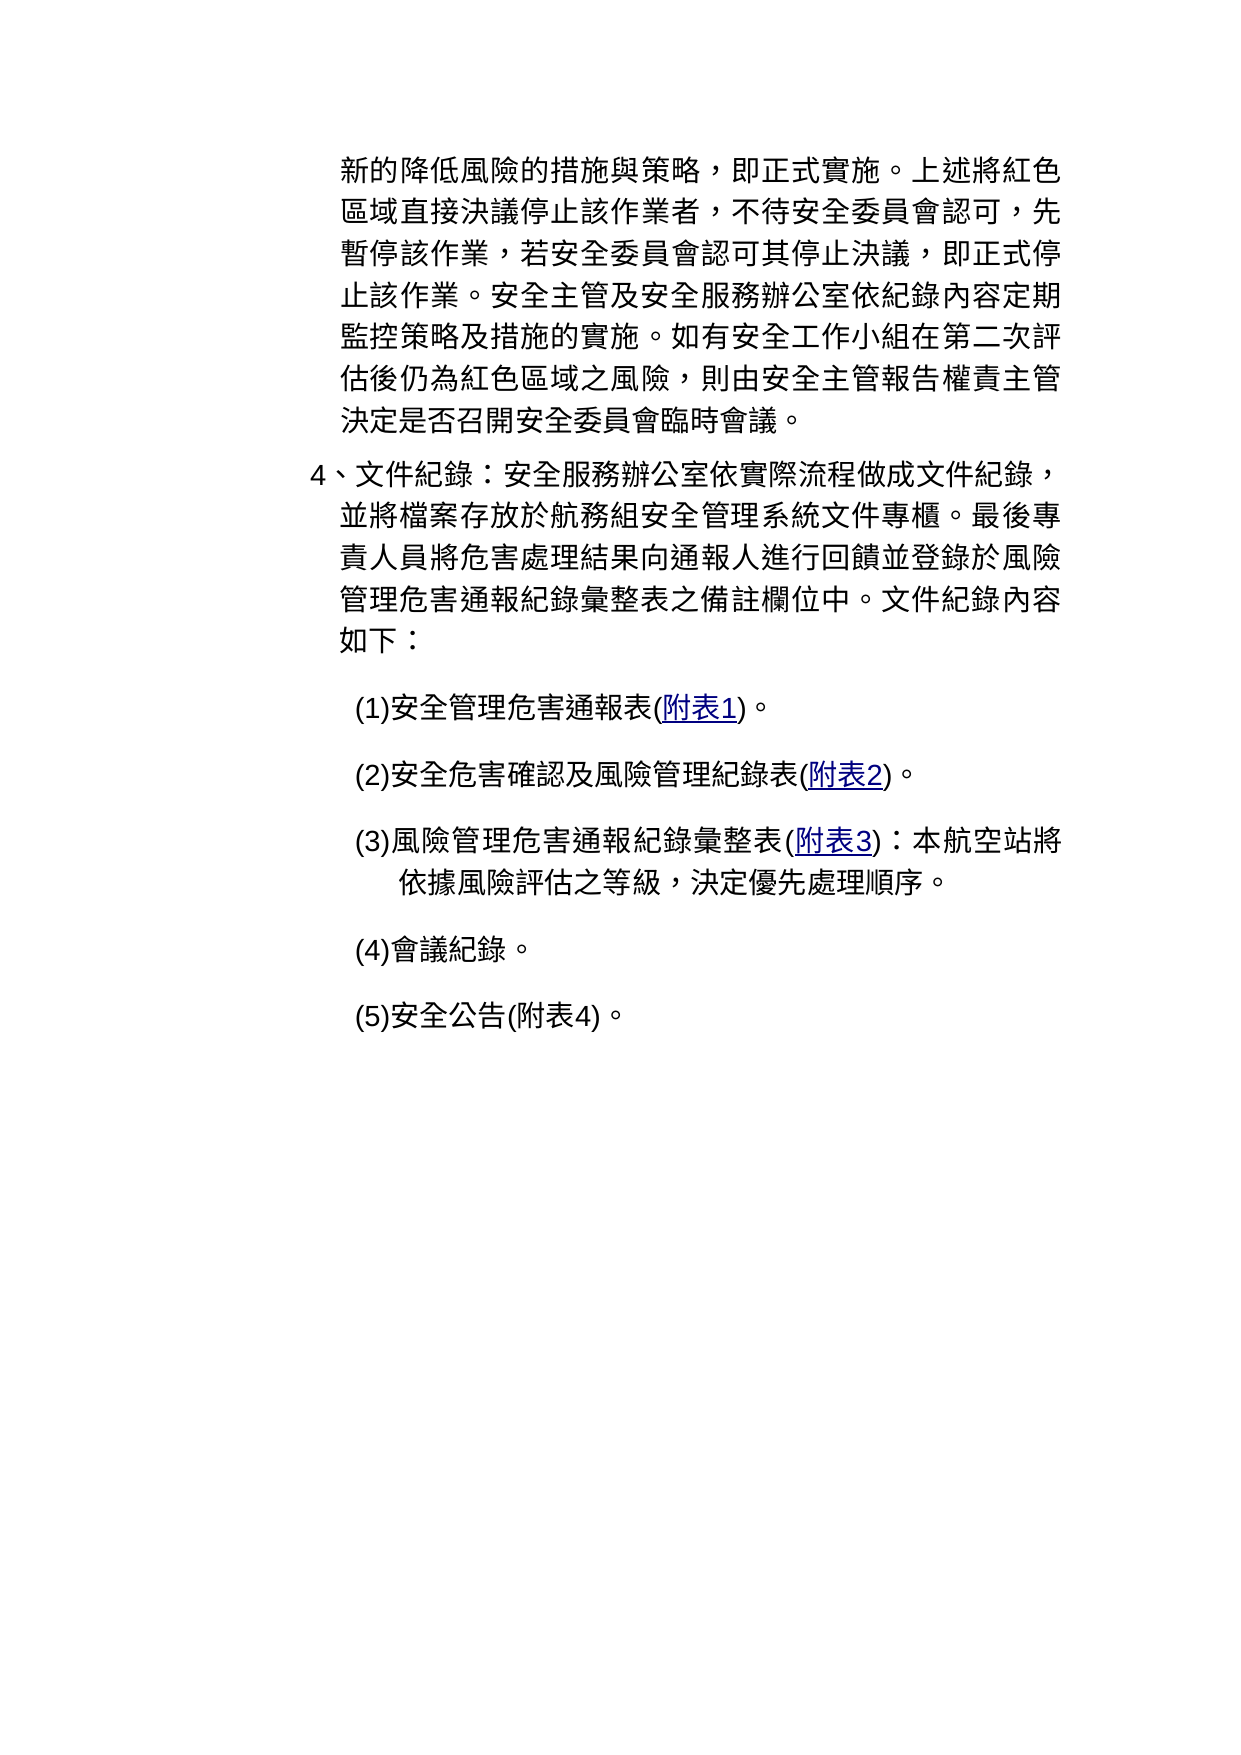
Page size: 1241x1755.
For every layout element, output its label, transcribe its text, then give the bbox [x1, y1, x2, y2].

text (3)風險管理危害通報紀錄彙整表(附表3)：本航空站將依據風險評估之等級，決定優先處理順序。 [354, 818, 1063, 902]
text (1)安全管理危害通報表(附表1)。 [354, 685, 1063, 727]
text 新的降低風險的措施與策略，即正式實施。上述將紅色區域直接決議停止該作業者，不待安全委員會認可，先暫停該作業，若安全委員會認可其停止決議，即正式停止該作業。安全主管及安全服務辦公室依紀錄內容定期監控策略及措施的實施。如有安全工作小組在第二次評估後仍為紅色區域之風險，則由安全主管報告權責主管決定是否召開安全委員會臨時會議。 [310, 148, 1063, 439]
text (4)會議紀錄。 [354, 927, 1063, 968]
text (2)安全危害確認及風險管理紀錄表(附表2)。 [354, 752, 1063, 793]
text (5)安全公告(附表4)。 [354, 993, 1063, 1035]
text 4、文件紀錄：安全服務辦公室依實際流程做成文件紀錄，並將檔案存放於航務組安全管理系統文件專櫃。最後專責人員將危害處理結果向通報人進行回饋並登錄於風險管理危害通報紀錄彙整表之備註欄位中。文件紀錄內容如下： [310, 452, 1063, 660]
